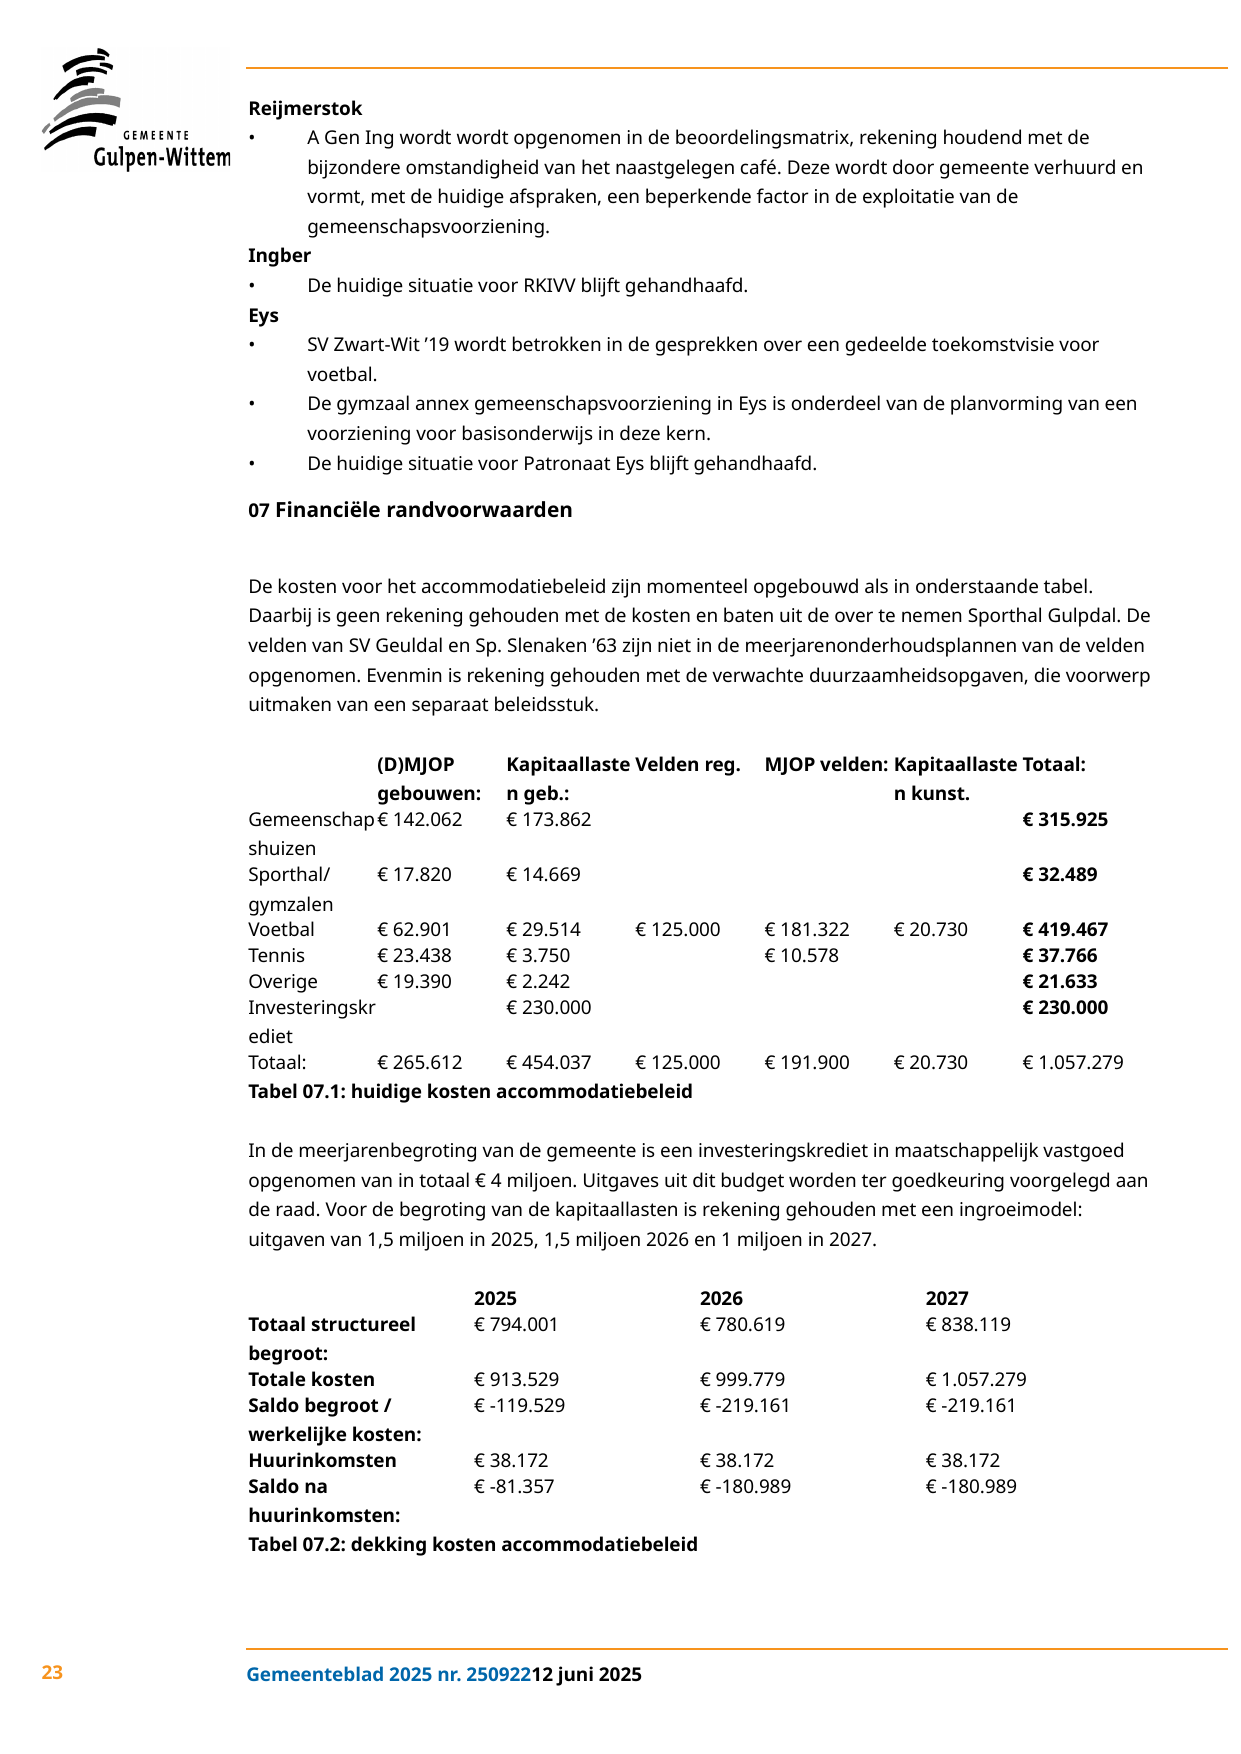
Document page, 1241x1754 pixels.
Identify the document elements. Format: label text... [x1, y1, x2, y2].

table_cell [894, 968, 1022, 994]
table_cell € 38.172 [926, 1448, 1152, 1473]
table_header Totaal: [1023, 751, 1152, 806]
picture [41, 47, 231, 172]
list De gymzaal annex gemeenschapsvoorziening in Eys is onderdeel van de planvorming van een voorziening voor basisonderwijs in deze kern. [248, 391, 1152, 446]
table_cell € 230.000 [506, 994, 635, 1049]
table_cell € 20.730 [894, 917, 1022, 942]
table_cell € 419.467 [1023, 917, 1152, 942]
list A Gen Ing wordt wordt opgenomen in de beoordelingsmatrix, rekening houdend met de bijzondere omstandigheid van het naastgelegen café. Deze wordt door gemeente verhuurd en vormt, met de huidige afspraken, een beperkende factor in de exploitatie van de gemeenschapsvoorziening. [248, 124, 1152, 239]
table_cell [377, 994, 506, 1049]
table_cell € -180.989 [926, 1473, 1152, 1528]
table_header (D)MJOP gebouwen: [377, 751, 506, 806]
table_cell [894, 861, 1022, 917]
table_cell € 838.119 [926, 1311, 1152, 1366]
table_cell [635, 806, 764, 861]
table_cell [764, 994, 893, 1049]
table_cell € 38.172 [474, 1448, 700, 1473]
table_cell [635, 943, 764, 968]
table_cell [635, 994, 764, 1049]
table_cell [764, 861, 893, 917]
list SV Zwart-Wit ’19 wordt betrokken in de gesprekken over een gedeelde toekomstvisie voor voetbal. [248, 331, 1152, 387]
text Reijmerstok [248, 95, 1152, 121]
table_cell € 315.925 [1023, 806, 1152, 861]
table_cell € 794.001 [474, 1311, 700, 1366]
table_cell € 38.172 [700, 1448, 926, 1473]
table_cell € 125.000 [635, 1049, 764, 1075]
table_cell € 780.619 [700, 1311, 926, 1366]
table_cell € 265.612 [377, 1049, 506, 1075]
table_cell € 23.438 [377, 943, 506, 968]
text 07 Financiële randvoorwaarden [248, 495, 1152, 524]
table_cell [894, 994, 1022, 1049]
table_cell [764, 968, 893, 994]
table_cell € 37.766 [1023, 943, 1152, 968]
table_cell € 142.062 [377, 806, 506, 861]
text Tabel 07.2: dekking kosten accommodatiebeleid [248, 1532, 1152, 1557]
table_cell € 19.390 [377, 968, 506, 994]
list De huidige situatie voor Patronaat Eys blijft gehandhaafd. [248, 450, 1152, 476]
table_header MJOP velden: [764, 751, 893, 806]
table_cell € 62.901 [377, 917, 506, 942]
text Tabel 07.1: huidige kosten accommodatiebeleid [248, 1078, 1152, 1104]
table_cell Huurinkomsten [248, 1448, 474, 1473]
table_cell Saldo begroot / werkelijke kosten: [248, 1392, 474, 1447]
table_cell € -180.989 [700, 1473, 926, 1528]
table_cell [764, 806, 893, 861]
table_header Kapitaallasten kunst. [894, 751, 1022, 806]
table_header Velden reg. [635, 751, 764, 806]
table_cell € 14.669 [506, 861, 635, 917]
text Eys [248, 302, 1152, 328]
table_cell € 32.489 [1023, 861, 1152, 917]
text De kosten voor het accommodatiebeleid zijn momenteel opgebouwd als in onderstaande tabel. Daarbij is geen rekening gehouden met de kosten en baten uit de over te nemen Sporthal Gulpdal. De velden van SV Geuldal en Sp. Slenaken ’63 zijn niet in de meerjarenonderhoudsplannen van de velden opgenomen. Evenmin is rekening gehouden met de verwachte duurzaamheidsopgaven, die voorwerp uitmaken van een separaat beleidsstuk. [248, 573, 1152, 717]
table_cell € 230.000 [1023, 994, 1152, 1049]
list De huidige situatie voor RKIVV blijft gehandhaafd. [248, 272, 1152, 298]
table_cell Investeringskrediet [248, 994, 377, 1049]
table_cell [635, 861, 764, 917]
table_cell € 181.322 [764, 917, 893, 942]
table_cell € -119.529 [474, 1392, 700, 1447]
table_cell Sporthal/gymzalen [248, 861, 377, 917]
table_cell € 3.750 [506, 943, 635, 968]
table_cell € 10.578 [764, 943, 893, 968]
table_cell Gemeenschapshuizen [248, 806, 377, 861]
table_cell Saldo na huurinkomsten: [248, 1473, 474, 1528]
table_header Kapitaallasten geb.: [506, 751, 635, 806]
table_header [248, 1285, 474, 1311]
table_cell € 999.779 [700, 1366, 926, 1392]
table_cell € 173.862 [506, 806, 635, 861]
table_header [248, 751, 377, 806]
table_cell € -219.161 [700, 1392, 926, 1447]
table_cell € 21.633 [1023, 968, 1152, 994]
table_cell [894, 943, 1022, 968]
table_cell Overige [248, 968, 377, 994]
table_cell Voetbal [248, 917, 377, 942]
text Ingber [248, 243, 1152, 268]
table_cell € 913.529 [474, 1366, 700, 1392]
table_cell € 20.730 [894, 1049, 1022, 1075]
table_header 2026 [700, 1285, 926, 1311]
table_cell € 2.242 [506, 968, 635, 994]
table_header 2027 [926, 1285, 1152, 1311]
table_cell Totaal: [248, 1049, 377, 1075]
table_cell Totaal structureel begroot: [248, 1311, 474, 1366]
table_cell € 454.037 [506, 1049, 635, 1075]
text In de meerjarenbegroting van de gemeente is een investeringskrediet in maatschappelijk vastgoed opgenomen van in totaal € 4 miljoen. Uitgaves uit dit budget worden ter goedkeuring voorgelegd aan de raad. Voor de begroting van de kapitaallasten is rekening gehouden met een ingroeimodel: uitgaven van 1,5 miljoen in 2025, 1,5 miljoen 2026 en 1 miljoen in 2027. [248, 1137, 1152, 1252]
table_header 2025 [474, 1285, 700, 1311]
table_cell € 1.057.279 [926, 1366, 1152, 1392]
table_cell € 125.000 [635, 917, 764, 942]
table_cell € 29.514 [506, 917, 635, 942]
table_cell [894, 806, 1022, 861]
table_cell € 17.820 [377, 861, 506, 917]
table_cell € -219.161 [926, 1392, 1152, 1447]
table_cell € 1.057.279 [1023, 1049, 1152, 1075]
table_cell Totale kosten [248, 1366, 474, 1392]
table_cell € 191.900 [764, 1049, 893, 1075]
table_cell Tennis [248, 943, 377, 968]
table_cell € -81.357 [474, 1473, 700, 1528]
table_cell [635, 968, 764, 994]
